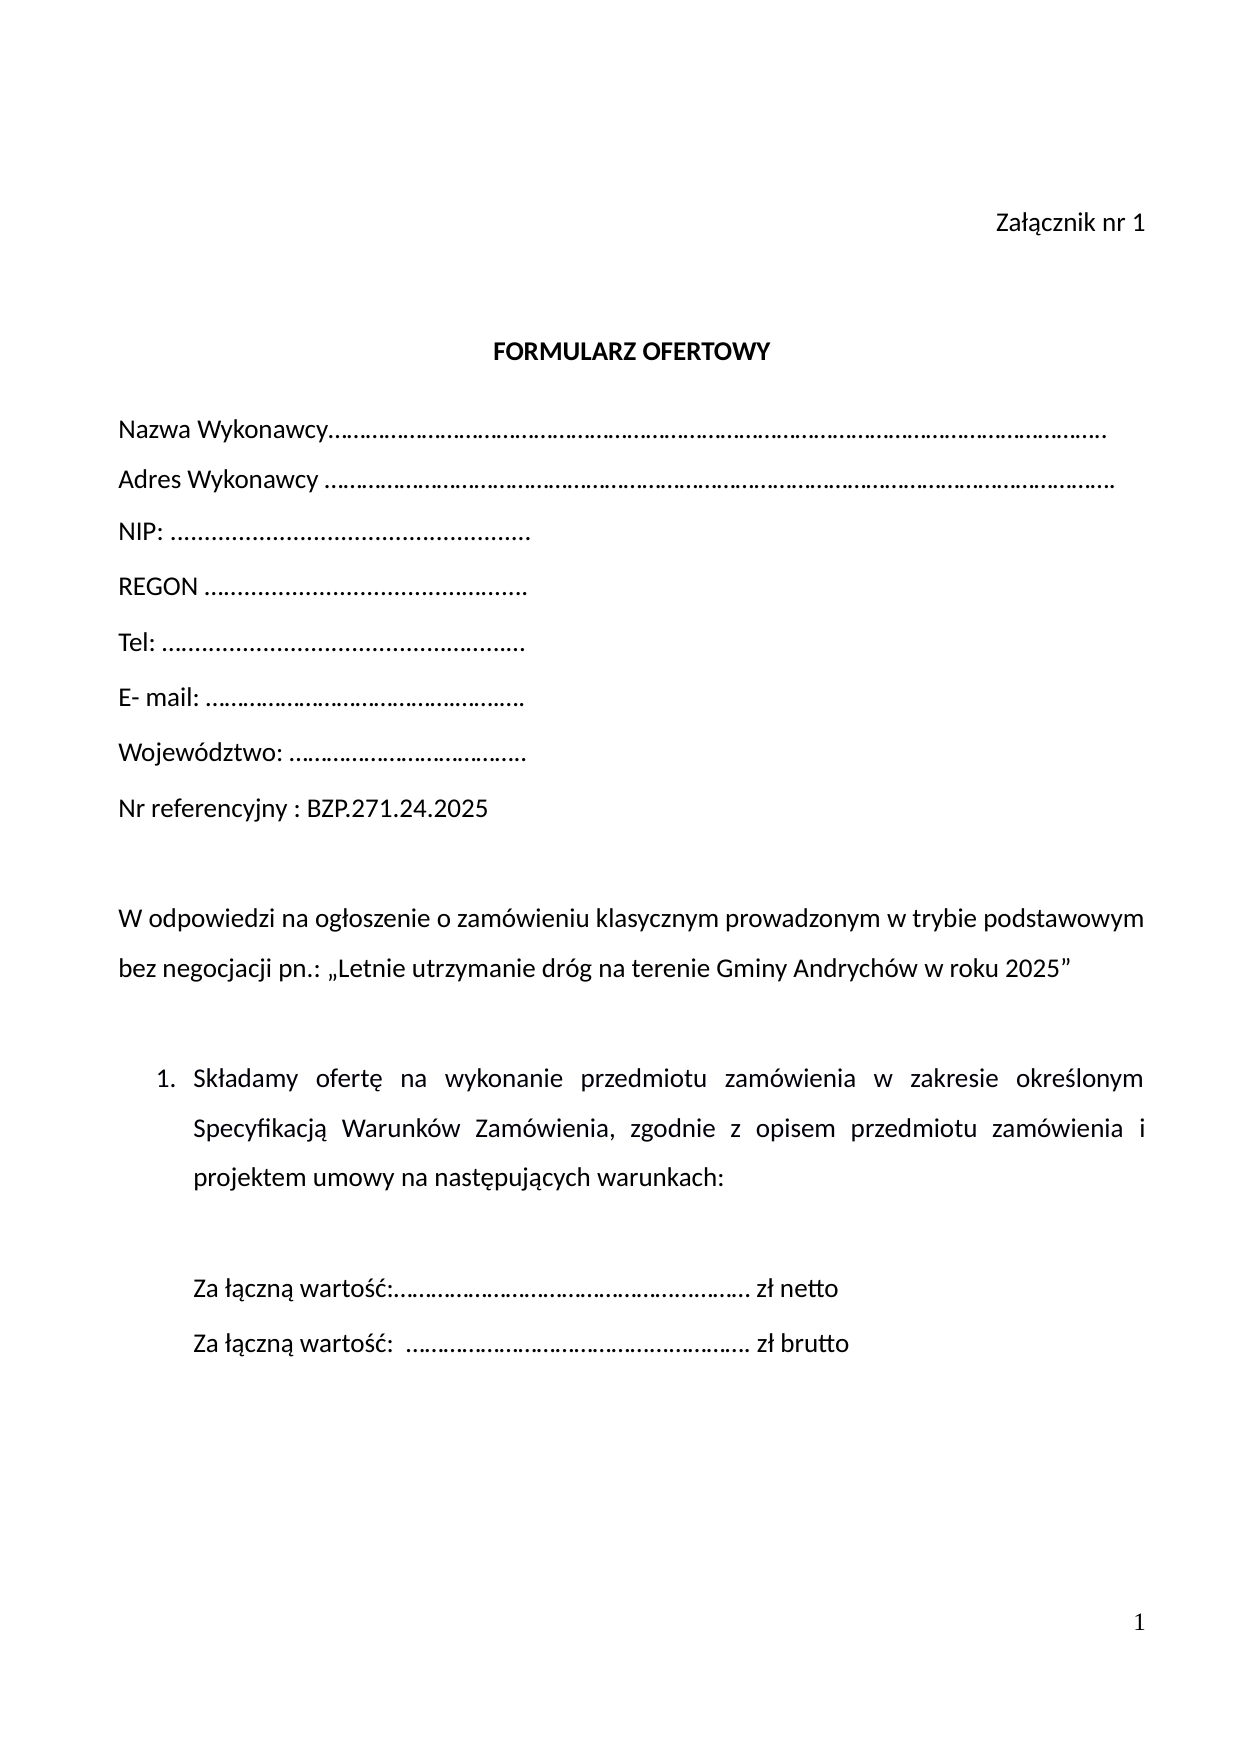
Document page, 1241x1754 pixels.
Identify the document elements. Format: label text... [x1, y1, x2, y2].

text NIP: ..................................................... [118, 514, 1146, 547]
text E- mail: ………………………………….…….…. [118, 680, 1146, 713]
list Składamy ofertę na wykonanie przedmiotu zamówienia w zakresie określonym Specyfikacją Warunków Zamówienia, zgodnie z opisem przedmiotu zamówienia i projektem umowy na następujących warunkach: [156, 1061, 1146, 1193]
text Załącznik nr 1 [118, 206, 1146, 238]
text Nazwa Wykonawcy…………………………………………………………………………………………………………….. Adres Wykonawcy ………………………………………………………………………………………………………………. [118, 412, 1146, 495]
text Tel: ….......................................…......… [118, 625, 1146, 658]
text Nr referencyjny : BZP.271.24.2025 [118, 791, 1146, 824]
text Województwo: ……………………………….. [118, 735, 1146, 768]
list Za łączną wartość:………………………………………...……… zł netto [156, 1271, 1146, 1304]
text FORMULARZ OFERTOWY [118, 334, 1146, 367]
list Za łączną wartość: …………………………………...…………. zł brutto [156, 1326, 1146, 1359]
text W odpowiedzi na ogłoszenie o zamówieniu klasycznym prowadzonym w trybie podstawowym bez negocjacji pn.: „Letnie utrzymanie dróg na terenie Gminy Andrychów w roku 2025” [118, 901, 1146, 984]
text REGON …...................................…....... [118, 569, 1146, 602]
